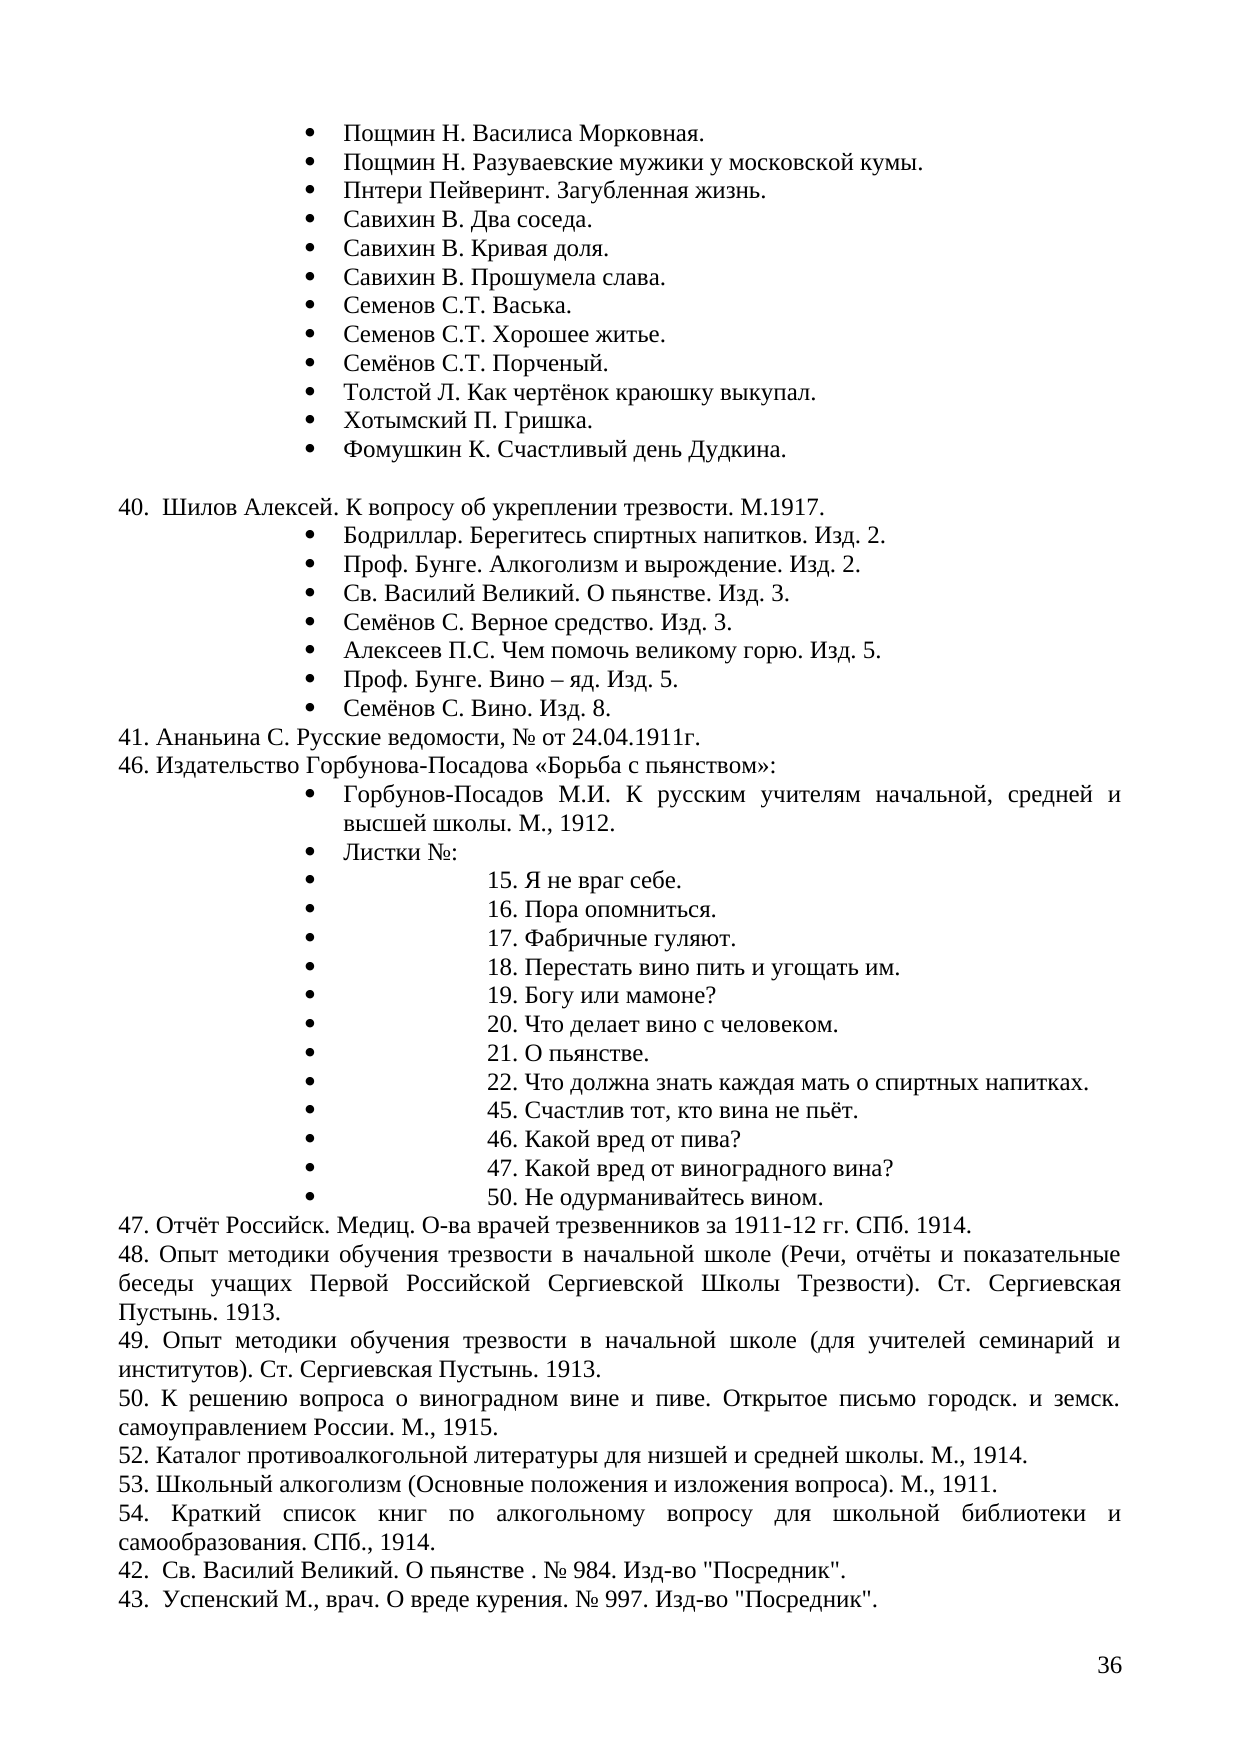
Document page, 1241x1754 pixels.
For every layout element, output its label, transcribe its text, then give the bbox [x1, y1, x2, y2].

list Пощмин Н. Василиса Морковная. [306, 118, 1122, 147]
list 15. Я не враг себе. [306, 866, 1122, 894]
list Савихин В. Прошумела слава. [306, 262, 1122, 291]
list Св. Василий Великий. О пьянстве . № 984. Изд-во "Посредник". [118, 1556, 1122, 1584]
text 52. Каталог противоалкогольной литературы для низшей и средней школы. М., 1914. [118, 1441, 1122, 1469]
list Толстой Л. Как чертёнок краюшку выкупал. [306, 377, 1122, 406]
list Фомушкин К. Счастливый день Дудкина. [306, 434, 1122, 463]
list Семёнов С. Верное средство. Изд. 3. [306, 607, 1122, 636]
list Савихин В. Кривая доля. [306, 233, 1122, 262]
list 50. Не одурманивайтесь вином. [306, 1182, 1122, 1211]
text 48. Опыт методики обучения трезвости в начальной школе (Речи, отчёты и показательные беседы учащих Первой Российской Сергиевской Школы Трезвости). Ст. Сергиевская Пустынь. 1913. [118, 1239, 1122, 1326]
list 46. Какой вред от пива? [306, 1124, 1122, 1153]
text 47. Отчёт Российск. Медиц. О-ва врачей трезвенников за 1911-12 гг. СПб. 1914. [118, 1211, 1122, 1239]
list 22. Что должна знать каждая мать о спиртных напитках. [306, 1067, 1122, 1096]
list Хотымский П. Гришка. [306, 406, 1122, 434]
list 18. Перестать вино пить и угощать им. [306, 952, 1122, 981]
list 45. Счастлив тот, кто вина не пьёт. [306, 1096, 1122, 1124]
list 17. Фабричные гуляют. [306, 923, 1122, 952]
list Бодриллар. Берегитесь спиртных напитков. Изд. 2. [306, 521, 1122, 549]
text 46. Издательство Горбунова-Посадова «Борьба с пьянством»: [118, 751, 1122, 779]
list Успенский М., врач. О вреде курения. № 997. Изд-во "Посредник". [118, 1584, 1122, 1613]
list Пнтери Пейверинт. Загубленная жизнь. [306, 176, 1122, 204]
list Алексеев П.С. Чем помочь великому горю. Изд. 5. [306, 636, 1122, 664]
list 19. Богу или мамоне? [306, 981, 1122, 1009]
list 47. Какой вред от виноградного вина? [306, 1153, 1122, 1182]
text 54. Краткий список книг по алкогольному вопросу для школьной библиотеки и самообразования. СПб., 1914. [118, 1498, 1122, 1556]
list Савихин В. Два соседа. [306, 204, 1122, 233]
list Шилов Алексей. К вопросу об укреплении трезвости. М.1917. [118, 492, 1122, 521]
list Семенов С.Т. Хорошее житье. [306, 319, 1122, 348]
list Семенов С.Т. Васька. [306, 291, 1122, 319]
text 53. Школьный алкоголизм (Основные положения и изложения вопроса). М., 1911. [118, 1469, 1122, 1498]
list Семёнов С.Т. Порченый. [306, 348, 1122, 377]
list Ананьина С. Русские ведомости, № от 24.04.1911г. [118, 722, 1122, 751]
list 16. Пора опомниться. [306, 894, 1122, 923]
list Св. Василий Великий. О пьянстве. Изд. 3. [306, 578, 1122, 607]
list 20. Что делает вино с человеком. [306, 1009, 1122, 1038]
list Листки №: [306, 837, 1122, 866]
list Семёнов С. Вино. Изд. 8. [306, 693, 1122, 722]
list Проф. Бунге. Алкоголизм и вырождение. Изд. 2. [306, 549, 1122, 578]
list Проф. Бунге. Вино – яд. Изд. 5. [306, 664, 1122, 693]
text 50. К решению вопроса о виноградном вине и пиве. Открытое письмо городск. и земск. самоуправлением России. М., 1915. [118, 1383, 1122, 1441]
list Горбунов-Посадов М.И. К русским учителям начальной, средней и высшей школы. М., 1912. [306, 779, 1122, 837]
list Пощмин Н. Разуваевские мужики у московской кумы. [306, 147, 1122, 176]
list 21. О пьянстве. [306, 1038, 1122, 1067]
text 49. Опыт методики обучения трезвости в начальной школе (для учителей семинарий и институтов). Ст. Сергиевская Пустынь. 1913. [118, 1326, 1122, 1383]
